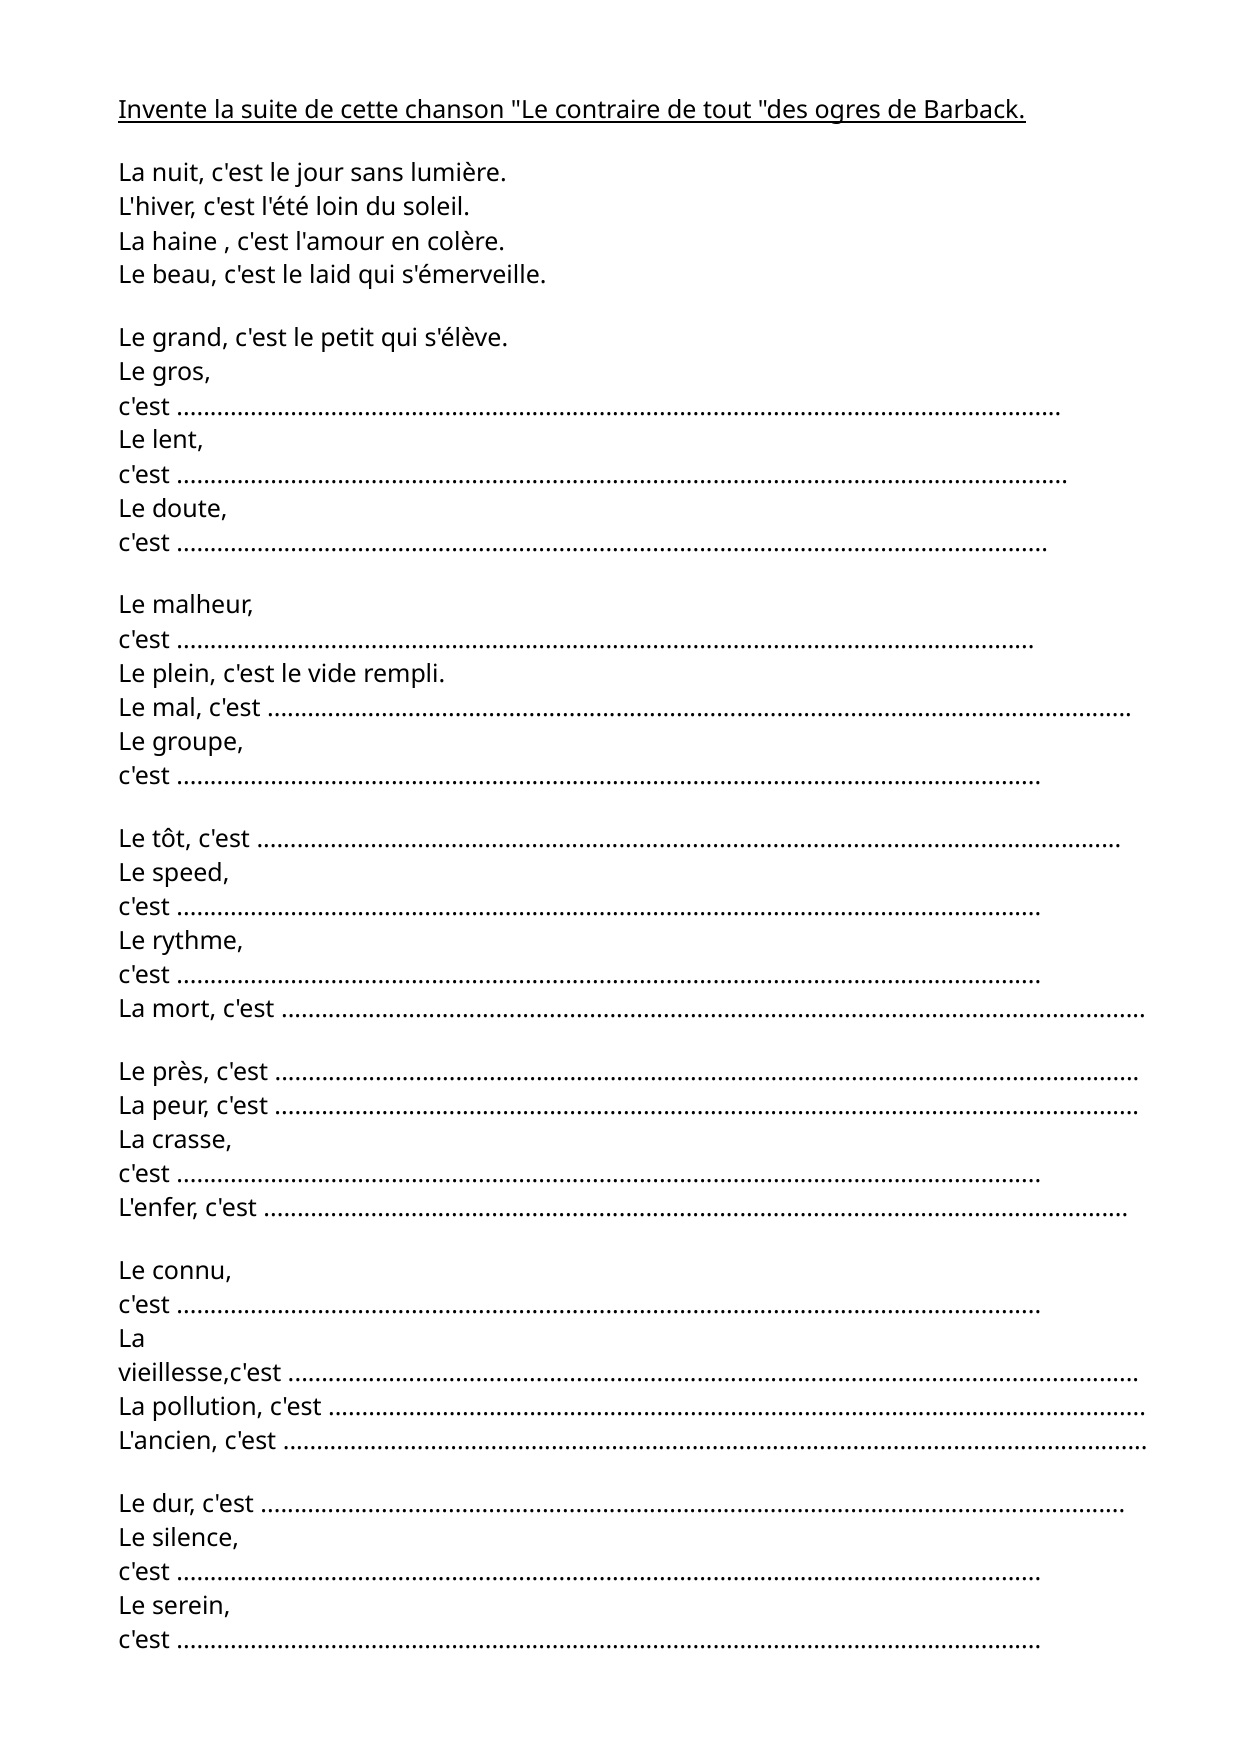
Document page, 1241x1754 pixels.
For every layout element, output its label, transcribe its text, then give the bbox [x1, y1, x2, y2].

text La haine , c'est l'amour en colère. [118, 223, 1151, 257]
text Le serein, c'est ................................................................................................................................. [118, 1588, 1151, 1656]
text Le silence, c'est ................................................................................................................................. [118, 1520, 1151, 1588]
text Le doute, c'est .................................................................................................................................. [118, 490, 1151, 558]
text Le lent, c'est ..................................................................................................................................... [118, 422, 1151, 490]
text Le mal, c'est ................................................................................................................................. [118, 689, 1151, 723]
text La peur, c'est ................................................................................................................................. [118, 1087, 1151, 1122]
text Le beau, c'est le laid qui s'émerveille. [118, 257, 1151, 291]
text La vieillesse,c'est ............................................................................................................................... [118, 1321, 1151, 1389]
text Le tôt, c'est ................................................................................................................................. [118, 820, 1151, 854]
text La mort, c'est ................................................................................................................................. [118, 991, 1151, 1025]
text Le connu, c'est ................................................................................................................................. [118, 1252, 1151, 1321]
text Le groupe, c'est ................................................................................................................................. [118, 723, 1151, 792]
text L'hiver, c'est l'été loin du soleil. [118, 189, 1151, 223]
text Le près, c'est ................................................................................................................................. [118, 1053, 1151, 1087]
text Le speed, c'est ................................................................................................................................. [118, 854, 1151, 922]
text Le rythme, c'est ................................................................................................................................. [118, 922, 1151, 991]
text Le plein, c'est le vide rempli. [118, 655, 1151, 689]
text La nuit, c'est le jour sans lumière. [118, 155, 1151, 189]
text Le dur, c'est ................................................................................................................................. [118, 1486, 1151, 1520]
text Le malheur, c'est ................................................................................................................................ [118, 587, 1151, 655]
text La crasse, c'est ................................................................................................................................. [118, 1122, 1151, 1190]
text Le gros, c'est .................................................................................................................................... [118, 354, 1151, 422]
text L'enfer, c'est ................................................................................................................................. [118, 1190, 1151, 1224]
text La pollution, c'est .......................................................................................................................... [118, 1389, 1151, 1423]
text Le grand, c'est le petit qui s'élève. [118, 320, 1151, 354]
text L'ancien, c'est ................................................................................................................................. [118, 1423, 1151, 1457]
text Invente la suite de cette chanson "Le contraire de tout "des ogres de Barback. [118, 92, 1151, 126]
